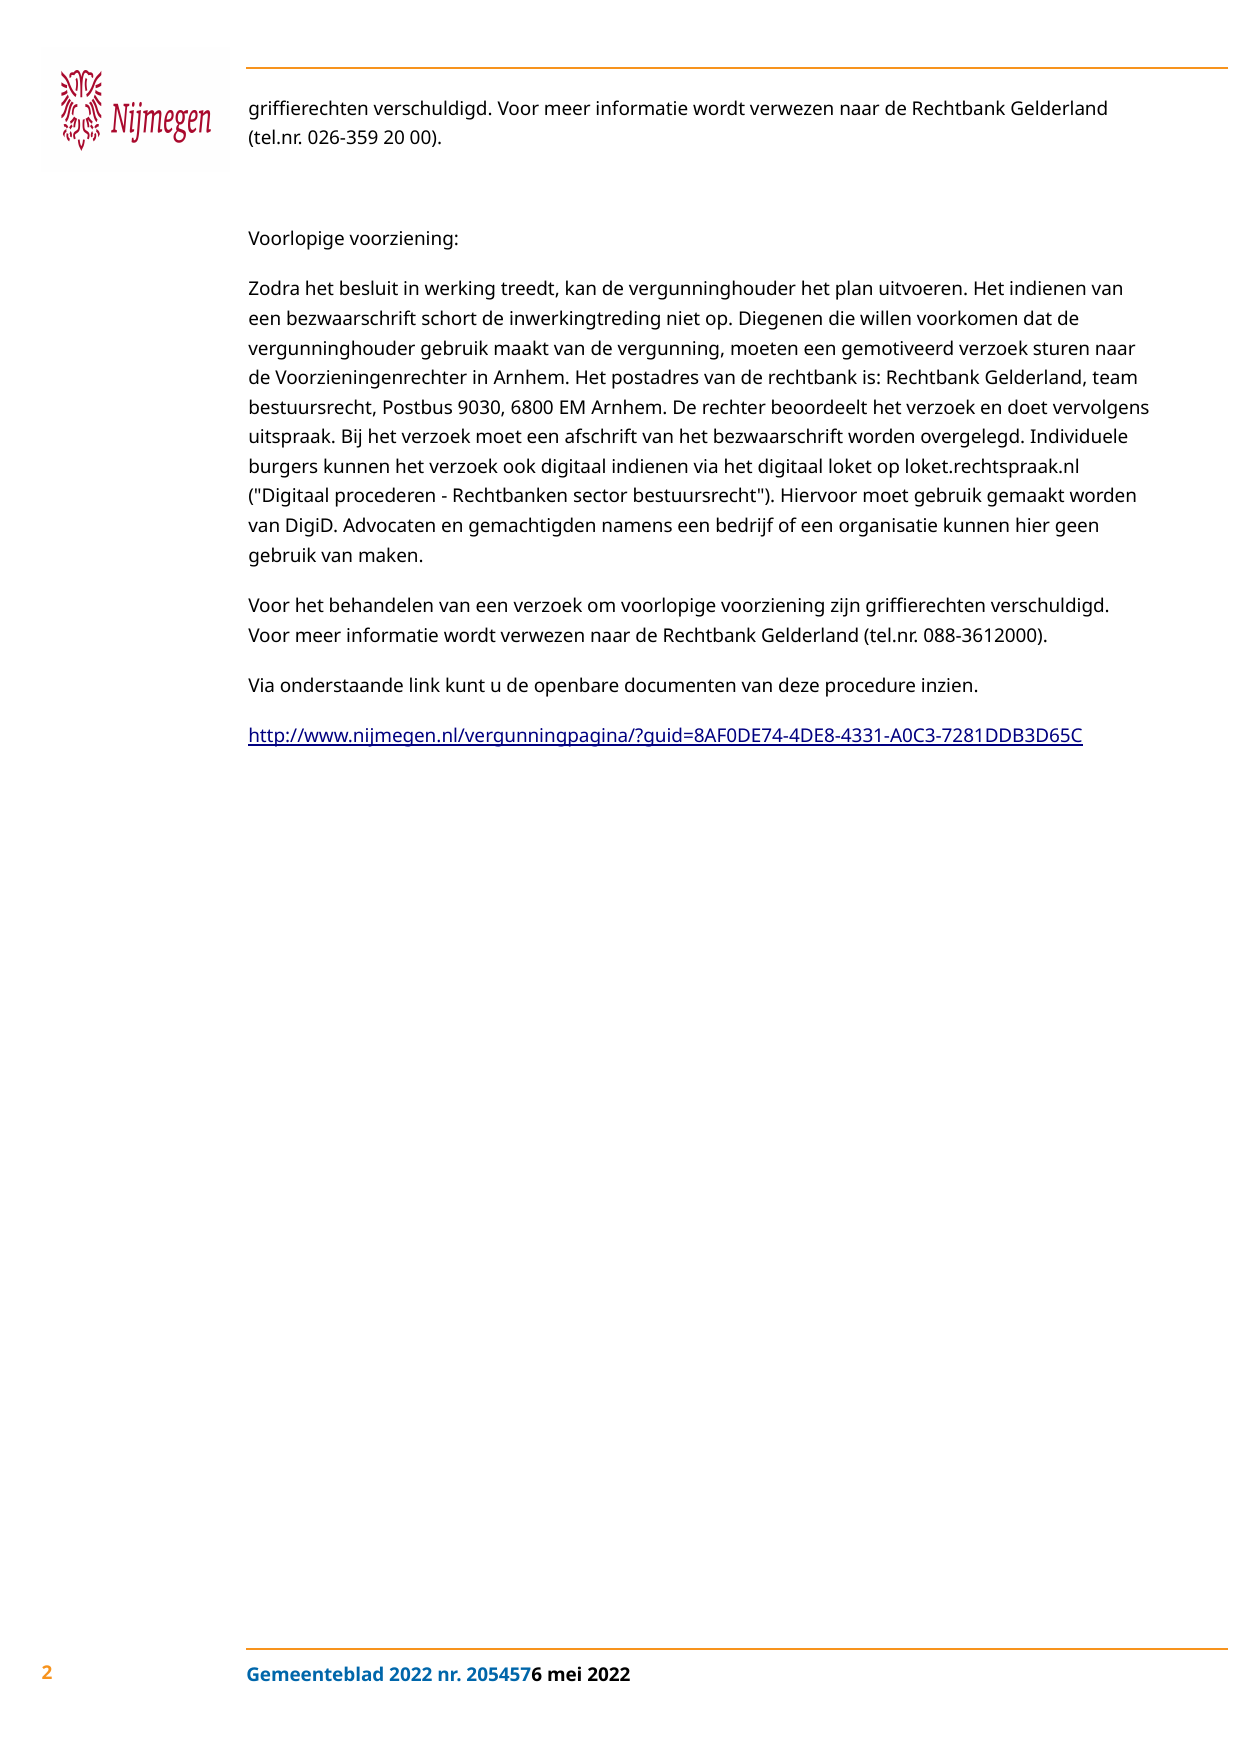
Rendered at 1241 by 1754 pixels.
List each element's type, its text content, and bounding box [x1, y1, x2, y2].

text griffierechten verschuldigd. Voor meer informatie wordt verwezen naar de Rechtbank Gelderland (tel.nr. 026-359 20 00). [248, 95, 1152, 150]
text Voor het behandelen van een verzoek om voorlopige voorziening zijn griffierechten verschuldigd. Voor meer informatie wordt verwezen naar de Rechtbank Gelderland (tel.nr. 088-3612000). [248, 592, 1152, 648]
picture [41, 47, 231, 172]
text Zodra het besluit in werking treedt, kan de vergunninghouder het plan uitvoeren. Het indienen van een bezwaarschrift schort de inwerkingtreding niet op. Diegenen die willen voorkomen dat de vergunninghouder gebruik maakt van de vergunning, moeten een gemotiveerd verzoek sturen naar de Voorzieningenrechter in Arnhem. Het postadres van de rechtbank is: Rechtbank Gelderland, team bestuursrecht, Postbus 9030, 6800 EM Arnhem. De rechter beoordeelt het verzoek en doet vervolgens uitspraak. Bij het verzoek moet een afschrift van het bezwaarschrift worden overgelegd. Individuele burgers kunnen het verzoek ook digitaal indienen via het digitaal loket op loket.rechtspraak.nl ("Digitaal procederen - Rechtbanken sector bestuursrecht"). Hiervoor moet gebruik gemaakt worden van DigiD. Advocaten en gemachtigden namens een bedrijf of een organisatie kunnen hier geen gebruik van maken. [248, 276, 1152, 568]
text Via onderstaande link kunt u de openbare documenten van deze procedure inzien. [248, 672, 1152, 698]
text Voorlopige voorziening: [248, 225, 1152, 251]
text http://www.nijmegen.nl/vergunningpagina/?guid=8AF0DE74-4DE8-4331-A0C3-7281DDB3D65C [248, 723, 1152, 748]
